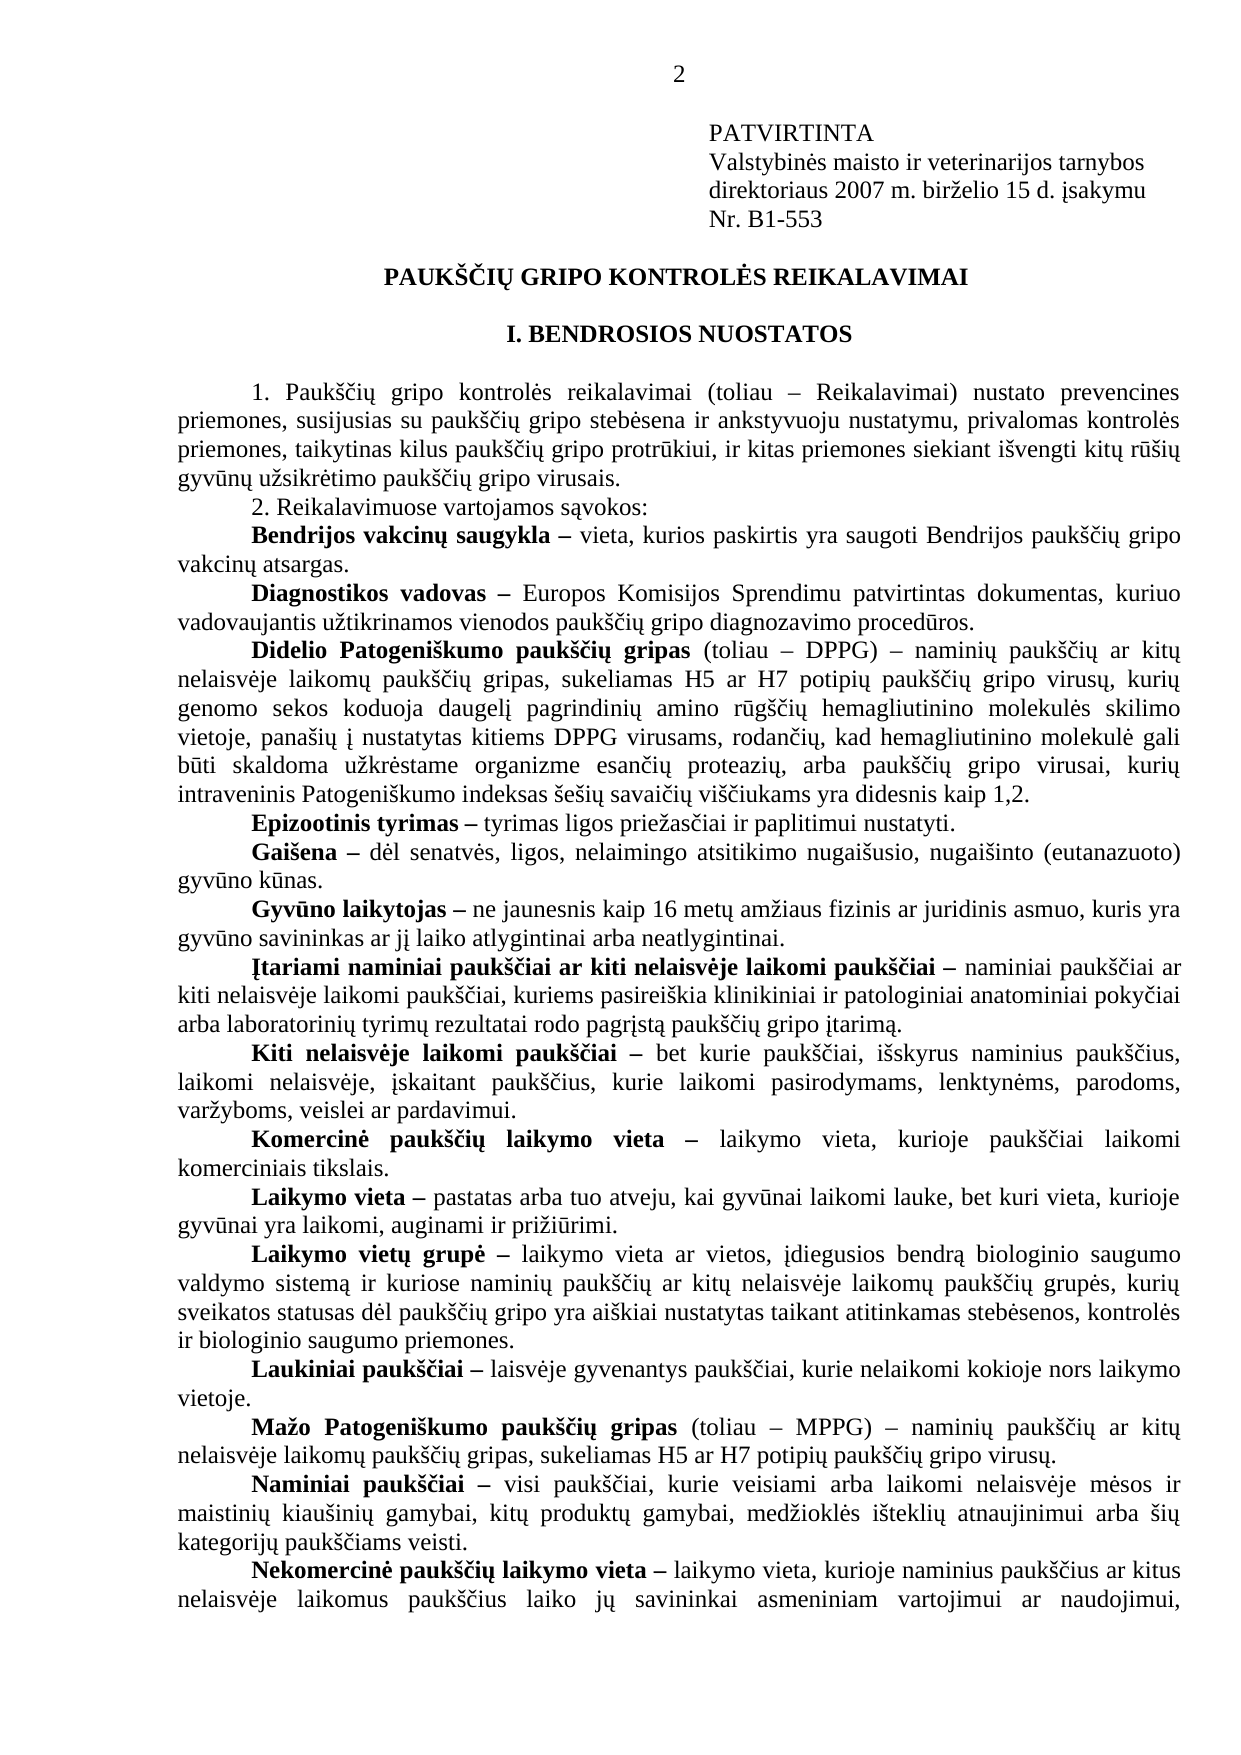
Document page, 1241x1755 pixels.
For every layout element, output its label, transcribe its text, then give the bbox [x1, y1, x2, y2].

text Laikymo vieta – pastatas arba tuo atveju, kai gyvūnai laikomi lauke, bet kuri vieta, kurioje gyvūnai yra laikomi, auginami ir prižiūrimi. [177, 1182, 1181, 1239]
text Laikymo vietų grupė – laikymo vieta ar vietos, įdiegusios bendrą biologinio saugumo valdymo sistemą ir kuriose naminių paukščių ar kitų nelaisvėje laikomų paukščių grupės, kurių sveikatos statusas dėl paukščių gripo yra aiškiai nustatytas taikant atitinkamas stebėsenos, kontrolės ir biologinio saugumo priemones. [177, 1239, 1181, 1354]
text Nr. B1-553 [177, 204, 1181, 233]
text PATVIRTINTA [709, 118, 1181, 147]
text Diagnostikos vadovas – Europos Komisijos Sprendimu patvirtintas dokumentas, kuriuo vadovaujantis užtikrinamos vienodos paukščių gripo diagnozavimo procedūros. [177, 578, 1181, 636]
text Laukiniai paukščiai – laisvėje gyvenantys paukščiai, kurie nelaikomi kokioje nors laikymo vietoje. [177, 1354, 1181, 1412]
text Valstybinės maisto ir veterinarijos tarnybos [177, 147, 1181, 176]
text 1. Paukščių gripo kontrolės reikalavimai (toliau – Reikalavimai) nustato prevencines priemones, susijusias su paukščių gripo stebėsena ir ankstyvuoju nustatymu, privalomas kontrolės priemones, taikytinas kilus paukščių gripo protrūkiui, ir kitas priemones siekiant išvengti kitų rūšių gyvūnų užsikrėtimo paukščių gripo virusais. [177, 377, 1181, 492]
text Mažo Patogeniškumo paukščių gripas (toliau – MPPG) – naminių paukščių ar kitų nelaisvėje laikomų paukščių gripas, sukeliamas H5 ar H7 potipių paukščių gripo virusų. [177, 1412, 1181, 1469]
text I. BENDROSIOS NUOSTATOS [177, 319, 1181, 348]
text Naminiai paukščiai – visi paukščiai, kurie veisiami arba laikomi nelaisvėje mėsos ir maistinių kiaušinių gamybai, kitų produktų gamybai, medžioklės išteklių atnaujinimui arba šių kategorijų paukščiams veisti. [177, 1469, 1181, 1556]
text direktoriaus 2007 m. birželio 15 d. įsakymu [177, 176, 1181, 204]
text Nekomercinė paukščių laikymo vieta – laikymo vieta, kurioje naminius paukščius ar kitus nelaisvėje laikomus paukščius laiko jų savininkai asmeniniam vartojimui ar naudojimui, [177, 1556, 1181, 1613]
text Įtariami naminiai paukščiai ar kiti nelaisvėje laikomi paukščiai – naminiai paukščiai ar kiti nelaisvėje laikomi paukščiai, kuriems pasireiškia klinikiniai ir patologiniai anatominiai pokyčiai arba laboratorinių tyrimų rezultatai rodo pagrįstą paukščių gripo įtarimą. [177, 952, 1181, 1038]
text Didelio Patogeniškumo paukščių gripas (toliau – DPPG) – naminių paukščių ar kitų nelaisvėje laikomų paukščių gripas, sukeliamas H5 ar H7 potipių paukščių gripo virusų, kurių genomo sekos koduoja daugelį pagrindinių amino rūgščių hemagliutinino molekulės skilimo vietoje, panašių į nustatytas kitiems DPPG virusams, rodančių, kad hemagliutinino molekulė gali būti skaldoma užkrėstame organizme esančių proteazių, arba paukščių gripo virusai, kurių intraveninis Patogeniškumo indeksas šešių savaičių viščiukams yra didesnis kaip 1,2. [177, 636, 1181, 808]
text PAUKŠČIŲ GRIPO KONTROLĖS REIKALAVIMAI [177, 262, 1181, 291]
text Bendrijos vakcinų saugykla – vieta, kurios paskirtis yra saugoti Bendrijos paukščių gripo vakcinų atsargas. [177, 521, 1181, 578]
text Kiti nelaisvėje laikomi paukščiai – bet kurie paukščiai, išskyrus naminius paukščius, laikomi nelaisvėje, įskaitant paukščius, kurie laikomi pasirodymams, lenktynėms, parodoms, varžyboms, veislei ar pardavimui. [177, 1038, 1181, 1124]
text Komercinė paukščių laikymo vieta – laikymo vieta, kurioje paukščiai laikomi komerciniais tikslais. [177, 1124, 1181, 1182]
text Gyvūno laikytojas – ne jaunesnis kaip 16 metų amžiaus fizinis ar juridinis asmuo, kuris yra gyvūno savininkas ar jį laiko atlygintinai arba neatlygintinai. [177, 894, 1181, 952]
text Gaišena – dėl senatvės, ligos, nelaimingo atsitikimo nugaišusio, nugaišinto (eutanazuoto) gyvūno kūnas. [177, 837, 1181, 894]
text Epizootinis tyrimas – tyrimas ligos priežasčiai ir paplitimui nustatyti. [177, 808, 1181, 837]
text 2. Reikalavimuose vartojamos sąvokos: [177, 492, 1181, 521]
